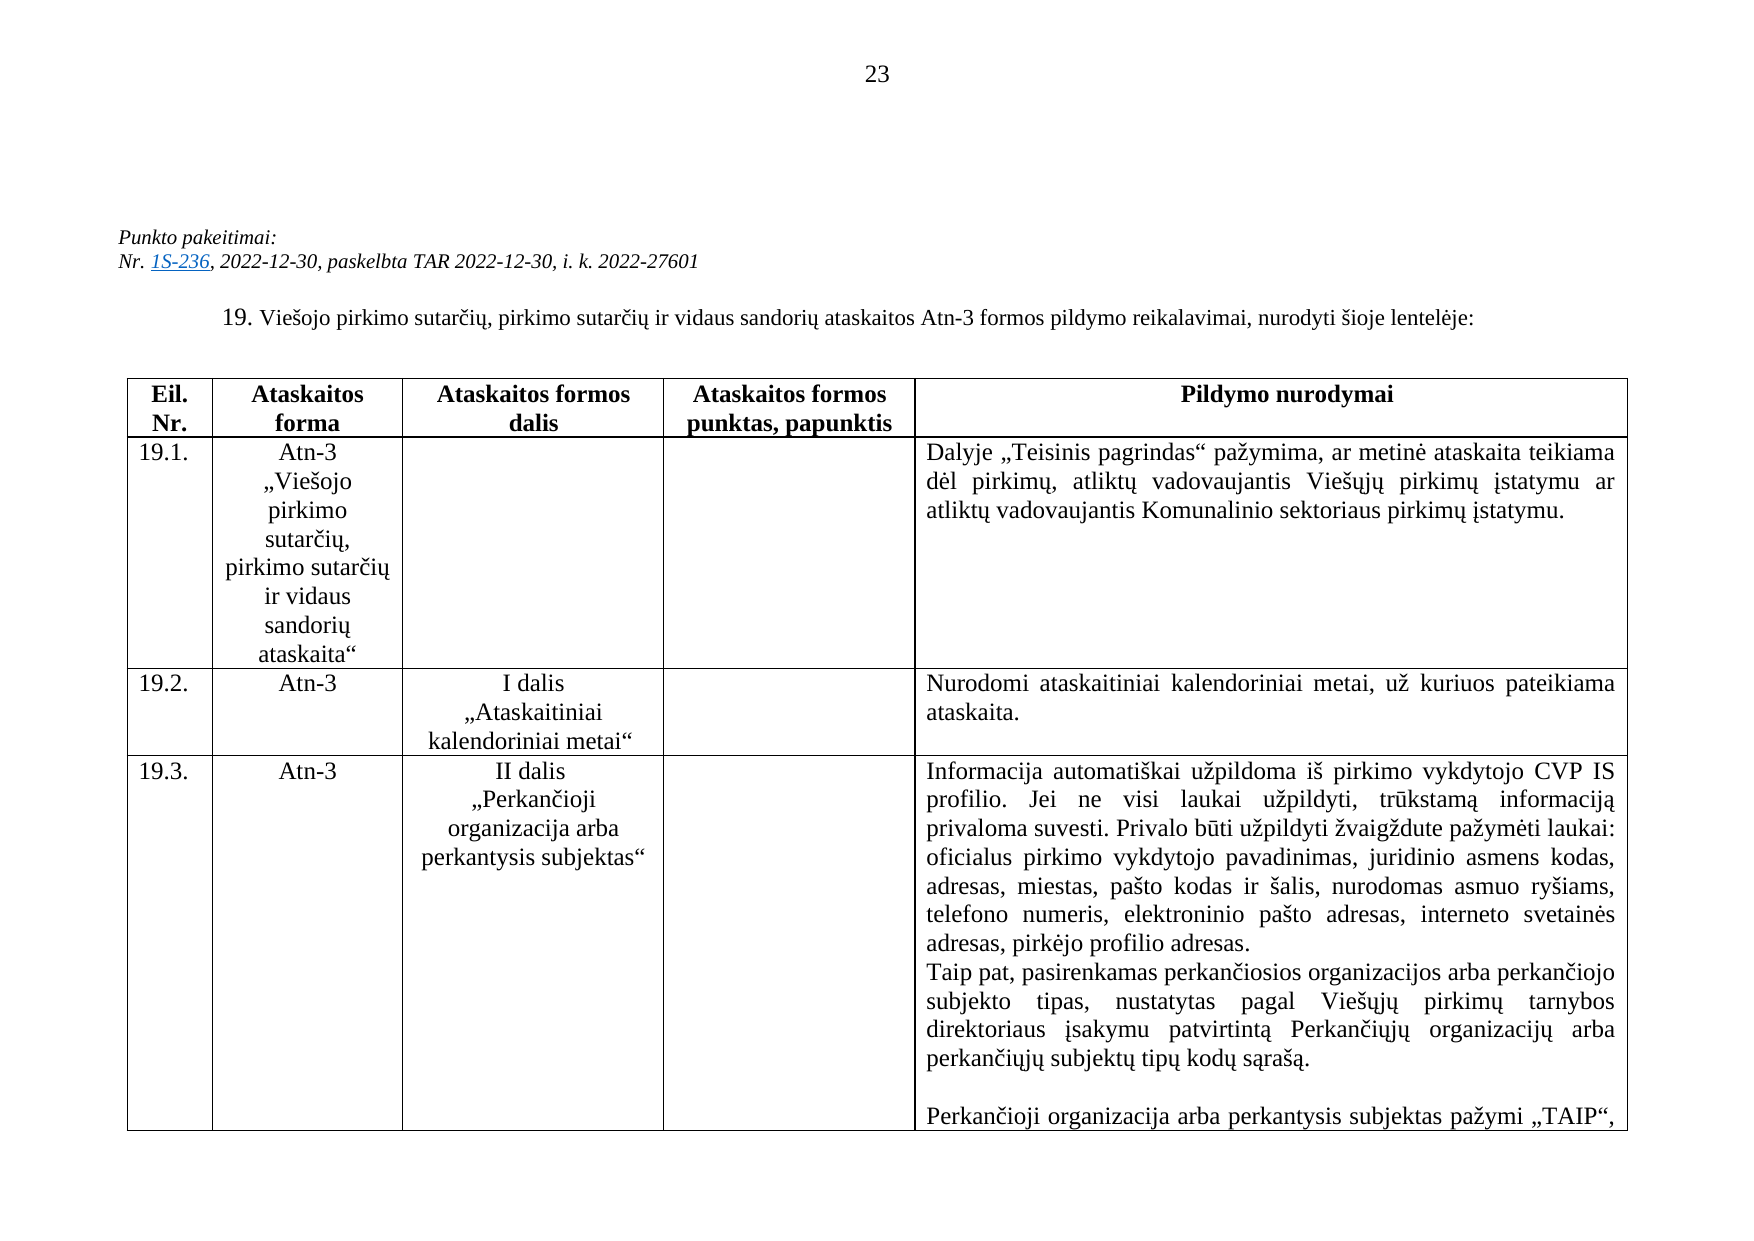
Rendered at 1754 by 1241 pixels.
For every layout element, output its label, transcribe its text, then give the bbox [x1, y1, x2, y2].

table_cell Atn-3 [213, 669, 402, 755]
table_header Ataskaitos formos dalis [403, 379, 663, 436]
table_header Ataskaitos formos punktas, papunktis [664, 379, 914, 436]
table_cell Atn-3 [213, 756, 402, 1129]
table_cell Dalyje „Teisinis pagrindas“ pažymima, ar metinė ataskaita teikiama dėl pirkimų, atliktų vadovaujantis Viešųjų pirkimų įstatymu ar atliktų vadovaujantis Komunalinio sektoriaus pirkimų įstatymu. [916, 438, 1627, 667]
table_cell Informacija automatiškai užpildoma iš pirkimo vykdytojo CVP IS profilio. Jei ne visi laukai užpildyti, trūkstamą informaciją privaloma suvesti. Privalo būti užpildyti žvaigždute pažymėti laukai: oficialus pirkimo vykdytojo pavadinimas, juridinio asmens kodas, adresas, miestas, pašto kodas ir šalis, nurodomas asmuo ryšiams, telefono numeris, elektroninio pašto adresas, interneto svetainės adresas, pirkėjo profilio adresas. Taip pat, pasirenkamas perkančiosios organizacijos arba perkančiojo subjekto tipas, nustatytas pagal Viešųjų pirkimų tarnybos direktoriaus įsakymu patvirtintą Perkančiųjų organizacijų arba perkančiųjų subjektų tipų kodų sąrašą. Perkančioji organizacija arba perkantysis subjektas pažymi „TAIP“, [916, 756, 1627, 1129]
table_header Eil. Nr. [128, 379, 212, 436]
text Nr. 1S-236, 2022-12-30, paskelbta TAR 2022-12-30, i. k. 2022-27601 [118, 249, 1636, 273]
table_cell 19.1. [128, 438, 212, 667]
table_cell 19.2. [128, 669, 212, 755]
table_cell I dalis „Ataskaitiniai kalendoriniai metai“ [403, 669, 663, 755]
table_cell [664, 669, 914, 755]
table_header Pildymo nurodymai [916, 379, 1627, 436]
table_cell Atn-3 „Viešojo pirkimo sutarčių, pirkimo sutarčių ir vidaus sandorių ataskaita“ [213, 438, 402, 667]
table_cell [664, 438, 914, 667]
text 19. Viešojo pirkimo sutarčių, pirkimo sutarčių ir vidaus sandorių ataskaitos Atn-3 formos pildymo reikalavimai, nurodyti šioje lentelėje: [222, 302, 1636, 330]
table_cell [403, 438, 663, 667]
table_cell II dalis „Perkančioji organizacija arba perkantysis subjektas“ [403, 756, 663, 1129]
table_header Ataskaitos forma [213, 379, 402, 436]
text Punkto pakeitimai: [118, 225, 1636, 249]
table_cell 19.3. [128, 756, 212, 1129]
table_cell [664, 756, 914, 1129]
table_cell Nurodomi ataskaitiniai kalendoriniai metai, už kuriuos pateikiama ataskaita. [916, 669, 1627, 755]
